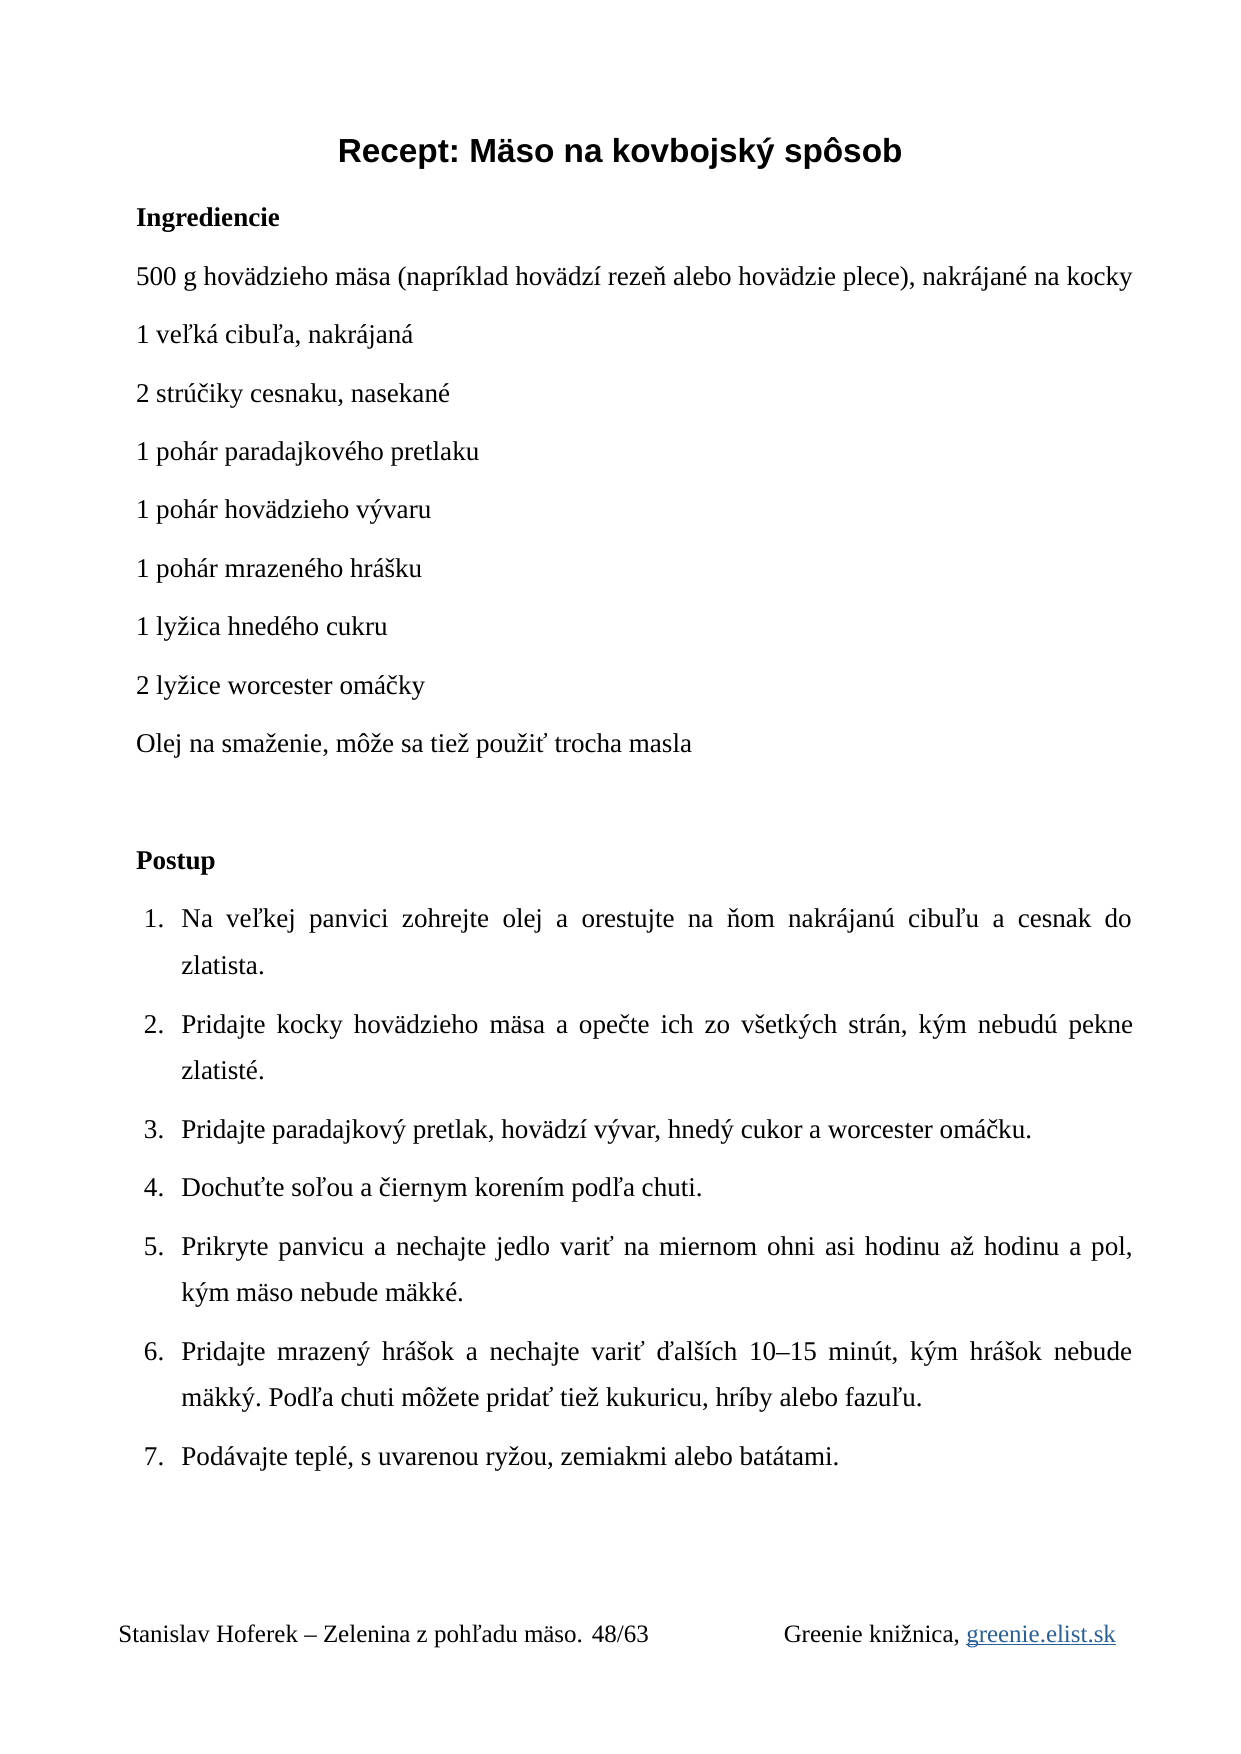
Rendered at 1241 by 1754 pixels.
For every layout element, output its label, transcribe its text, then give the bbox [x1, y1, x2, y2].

list Dochuťte soľou a čiernym korením podľa chuti. [144, 1171, 1134, 1202]
text 1 lyžica hnedého cukru [106, 610, 1134, 642]
text Olej na smaženie, môže sa tiež použiť trocha masla [106, 727, 1134, 758]
list Pridajte mrazený hrášok a nechajte variť ďalších 10–15 minút, kým hrášok nebude mäkký. Podľa chuti môžete pridať tiež kukuricu, hríby alebo fazuľu. [144, 1335, 1134, 1413]
text Postup [106, 844, 1134, 875]
text 1 pohár mrazeného hrášku [106, 552, 1134, 583]
text 1 pohár paradajkového pretlaku [106, 435, 1134, 466]
text 1 pohár hovädzieho vývaru [106, 493, 1134, 525]
list Na veľkej panvici zohrejte olej a orestujte na ňom nakrájanú cibuľu a cesnak do zlatista. [144, 903, 1134, 980]
list Podávajte teplé, s uvarenou ryžou, zemiakmi alebo batátami. [144, 1440, 1134, 1471]
text 2 strúčiky cesnaku, nasekané [106, 377, 1134, 408]
subtitle Recept: Mäso na kovbojský spôsob [106, 131, 1134, 170]
text Ingrediencie [106, 201, 1134, 232]
list Prikryte panvicu a nechajte jedlo variť na miernom ohni asi hodinu až hodinu a pol, kým mäso nebude mäkké. [144, 1230, 1134, 1307]
text 1 veľká cibuľa, nakrájaná [106, 318, 1134, 349]
text 500 g hovädzieho mäsa (napríklad hovädzí rezeň alebo hovädzie plece), nakrájané na kocky [106, 260, 1134, 291]
text 2 lyžice worcester omáčky [106, 669, 1134, 700]
list Pridajte kocky hovädzieho mäsa a opečte ich zo všetkých strán, kým nebudú pekne zlatisté. [144, 1008, 1134, 1086]
list Pridajte paradajkový pretlak, hovädzí vývar, hnedý cukor a worcester omáčku. [144, 1113, 1134, 1144]
